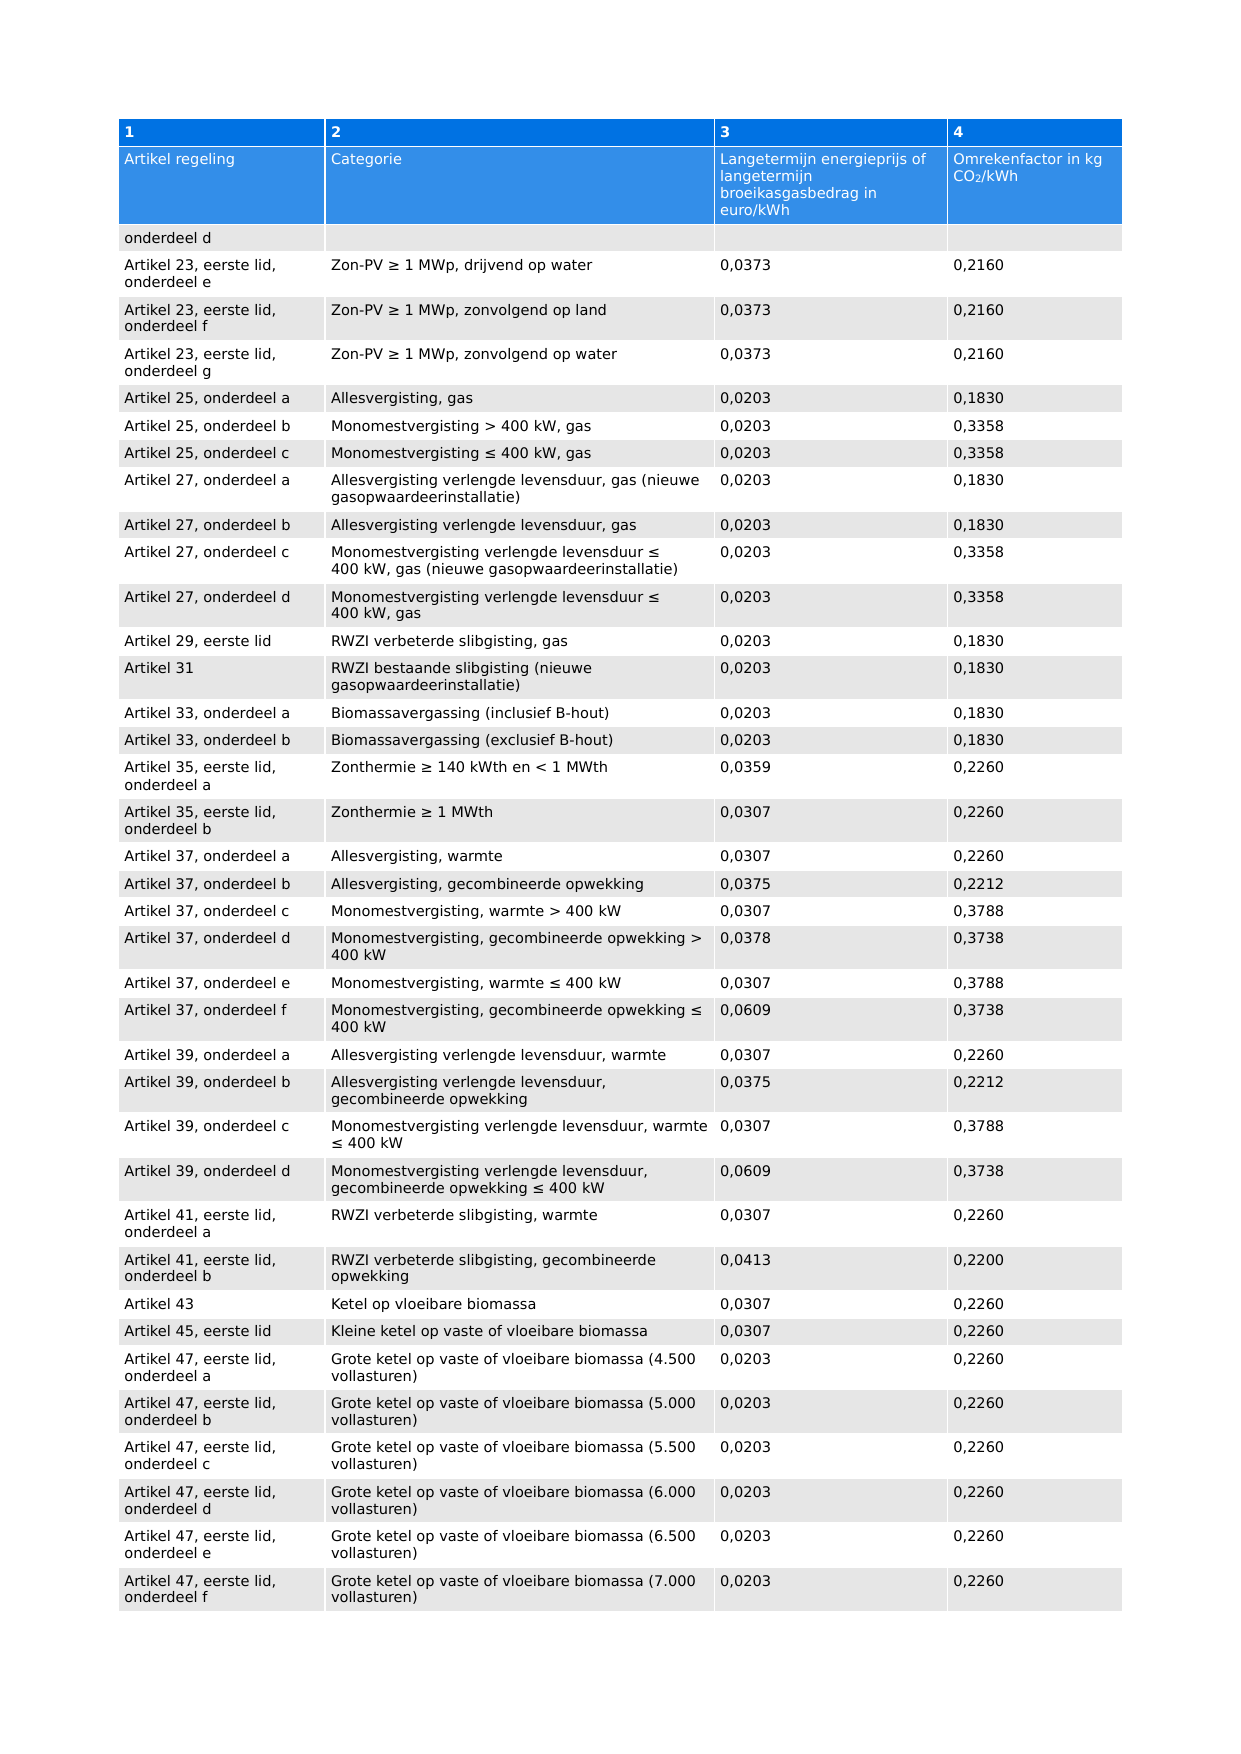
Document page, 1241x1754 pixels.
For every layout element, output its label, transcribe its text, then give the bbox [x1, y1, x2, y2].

table_cell 0,0203 [715, 700, 947, 726]
table_cell 0,0203 [715, 385, 947, 412]
table_cell Monomestvergisting, gecombineerde opwekking ≤ 400 kW [326, 998, 714, 1041]
table_cell Allesvergisting verlengde levensduur, gas [326, 512, 714, 538]
table_cell 0,0203 [715, 1568, 947, 1611]
table_cell 0,1830 [948, 656, 1122, 699]
table_cell Monomestvergisting ≤ 400 kW, gas [326, 440, 714, 467]
table_cell Monomestvergisting verlengde levensduur ≤ 400 kW, gas [326, 584, 714, 627]
table_cell Allesvergisting, gecombineerde opwekking [326, 871, 714, 897]
table_cell 0,2260 [948, 1319, 1122, 1345]
table_cell Artikel 39, onderdeel b [119, 1069, 324, 1112]
table_cell Grote ketel op vaste of vloeibare biomassa (5.000 vollasturen) [326, 1390, 714, 1433]
table_cell Monomestvergisting, gecombineerde opwekking > 400 kW [326, 926, 714, 969]
table_cell Allesvergisting verlengde levensduur, warmte [326, 1042, 714, 1068]
table_cell 0,2160 [948, 341, 1122, 384]
table_cell Omrekenfactor in kg CO2/kWh [948, 147, 1122, 224]
table_cell Artikel 37, onderdeel a [119, 844, 324, 870]
table_cell Artikel 37, onderdeel d [119, 926, 324, 969]
table_cell Monomestvergisting, warmte ≤ 400 kW [326, 970, 714, 996]
table_cell Artikel 37, onderdeel f [119, 998, 324, 1041]
table_cell Langetermijn energieprijs of langetermijn broeikasgasbedrag in euro/kWh [715, 147, 947, 224]
table_cell 0,0307 [715, 1291, 947, 1317]
table_cell 0,1830 [948, 468, 1122, 511]
table_cell 0,0203 [715, 1346, 947, 1389]
table_cell Grote ketel op vaste of vloeibare biomassa (4.500 vollasturen) [326, 1346, 714, 1389]
table_cell 0,3788 [948, 970, 1122, 996]
table_cell Artikel 23, eerste lid, onderdeel g [119, 341, 324, 384]
table_cell 0,3358 [948, 413, 1122, 439]
table_cell Biomassavergassing (inclusief B-hout) [326, 700, 714, 726]
table_cell 0,3788 [948, 898, 1122, 924]
table_cell Zonthermie ≥ 140 kWth en < 1 MWth [326, 755, 714, 798]
table_cell 0,3358 [948, 440, 1122, 467]
table_cell RWZI bestaande slibgisting (nieuwe gasopwaardeerinstallatie) [326, 656, 714, 699]
table_cell Artikel 47, eerste lid, onderdeel a [119, 1346, 324, 1389]
table_cell 0,3358 [948, 584, 1122, 627]
table_cell Artikel 47, eerste lid, onderdeel b [119, 1390, 324, 1433]
table_cell 0,0373 [715, 341, 947, 384]
table_cell Artikel 33, onderdeel b [119, 727, 324, 754]
table_cell 0,1830 [948, 700, 1122, 726]
table_cell 0,2212 [948, 1069, 1122, 1112]
table_cell 0,3788 [948, 1114, 1122, 1157]
table_cell 0,2160 [948, 252, 1122, 296]
table_cell Artikel 29, eerste lid [119, 628, 324, 654]
table_cell 0,0307 [715, 1202, 947, 1246]
table_cell Allesvergisting, warmte [326, 844, 714, 870]
table_cell 0,0307 [715, 1319, 947, 1345]
table_cell 0,3738 [948, 998, 1122, 1041]
table_cell Zon-PV ≥ 1 MWp, drijvend op water [326, 252, 714, 296]
table_cell [715, 225, 947, 251]
table_cell Artikel 23, eerste lid, onderdeel f [119, 297, 324, 340]
table_cell 0,0609 [715, 1158, 947, 1201]
table_cell 0,0203 [715, 1523, 947, 1567]
table_cell Kleine ketel op vaste of vloeibare biomassa [326, 1319, 714, 1345]
table_cell 0,0413 [715, 1247, 947, 1290]
table_cell Grote ketel op vaste of vloeibare biomassa (5.500 vollasturen) [326, 1435, 714, 1478]
table_cell 0,0373 [715, 252, 947, 296]
table_cell [326, 225, 714, 251]
table_cell Ketel op vloeibare biomassa [326, 1291, 714, 1317]
table_cell 0,0373 [715, 297, 947, 340]
table_cell Monomestvergisting > 400 kW, gas [326, 413, 714, 439]
table_cell 0,0203 [715, 468, 947, 511]
table_cell 0,0203 [715, 584, 947, 627]
table_cell Artikel 47, eerste lid, onderdeel e [119, 1523, 324, 1567]
table_cell Allesvergisting verlengde levensduur, gecombineerde opwekking [326, 1069, 714, 1112]
table_cell 0,0203 [715, 727, 947, 754]
table_header 3 [715, 119, 947, 146]
table_cell 0,0203 [715, 413, 947, 439]
table_cell 0,0203 [715, 1390, 947, 1433]
table_cell Artikel 41, eerste lid, onderdeel b [119, 1247, 324, 1290]
table_cell 0,0203 [715, 1435, 947, 1478]
table_cell 0,2260 [948, 1042, 1122, 1068]
table_cell 0,2160 [948, 297, 1122, 340]
table_cell 0,2260 [948, 1523, 1122, 1567]
table_cell Allesvergisting, gas [326, 385, 714, 412]
table_cell RWZI verbeterde slibgisting, gas [326, 628, 714, 654]
table_cell Artikel 25, onderdeel b [119, 413, 324, 439]
table_cell 0,2260 [948, 1435, 1122, 1478]
table_cell Monomestvergisting verlengde levensduur ≤ 400 kW, gas (nieuwe gasopwaardeerinstallatie) [326, 539, 714, 583]
table_cell Artikel 27, onderdeel d [119, 584, 324, 627]
table_cell 0,0609 [715, 998, 947, 1041]
table_cell 0,2260 [948, 1479, 1122, 1522]
table_header 4 [948, 119, 1122, 146]
table_cell 0,0307 [715, 1042, 947, 1068]
table_cell 0,3358 [948, 539, 1122, 583]
table_cell 0,2212 [948, 871, 1122, 897]
table_cell 0,3738 [948, 1158, 1122, 1201]
table_cell Artikel 47, eerste lid, onderdeel f [119, 1568, 324, 1611]
table_cell Artikel 27, onderdeel b [119, 512, 324, 538]
table_cell Artikel 39, onderdeel d [119, 1158, 324, 1201]
table_cell 0,2260 [948, 1202, 1122, 1246]
table_cell Artikel 47, eerste lid, onderdeel d [119, 1479, 324, 1522]
table_cell Artikel regeling [119, 147, 324, 224]
table_cell 0,0203 [715, 656, 947, 699]
table_cell 0,0359 [715, 755, 947, 798]
table_cell 0,0203 [715, 1479, 947, 1522]
table_cell 0,0375 [715, 1069, 947, 1112]
table_cell Artikel 37, onderdeel e [119, 970, 324, 996]
table_cell Artikel 43 [119, 1291, 324, 1317]
table_cell Grote ketel op vaste of vloeibare biomassa (6.000 vollasturen) [326, 1479, 714, 1522]
table_cell Zonthermie ≥ 1 MWth [326, 799, 714, 842]
table_cell Artikel 27, onderdeel a [119, 468, 324, 511]
table_cell 0,3738 [948, 926, 1122, 969]
table_cell Biomassavergassing (exclusief B-hout) [326, 727, 714, 754]
table_cell Artikel 27, onderdeel c [119, 539, 324, 583]
table_cell onderdeel d [119, 225, 324, 251]
table_cell 0,0378 [715, 926, 947, 969]
table_cell 0,2260 [948, 755, 1122, 798]
table_cell 0,2260 [948, 1346, 1122, 1389]
table_cell 0,0375 [715, 871, 947, 897]
table_cell Grote ketel op vaste of vloeibare biomassa (6.500 vollasturen) [326, 1523, 714, 1567]
table_cell Artikel 47, eerste lid, onderdeel c [119, 1435, 324, 1478]
table_cell Monomestvergisting, warmte > 400 kW [326, 898, 714, 924]
table_cell Artikel 37, onderdeel c [119, 898, 324, 924]
table_cell 0,2200 [948, 1247, 1122, 1290]
table_cell Artikel 39, onderdeel a [119, 1042, 324, 1068]
table_cell 0,1830 [948, 628, 1122, 654]
table_cell 0,0307 [715, 799, 947, 842]
table_cell 0,2260 [948, 1291, 1122, 1317]
table_cell 0,0203 [715, 628, 947, 654]
table_cell Artikel 37, onderdeel b [119, 871, 324, 897]
table_cell Grote ketel op vaste of vloeibare biomassa (7.000 vollasturen) [326, 1568, 714, 1611]
table_cell Artikel 35, eerste lid, onderdeel b [119, 799, 324, 842]
table_cell Artikel 25, onderdeel a [119, 385, 324, 412]
table_cell Categorie [326, 147, 714, 224]
table_cell 0,2260 [948, 799, 1122, 842]
table_cell 0,1830 [948, 512, 1122, 538]
table_cell Artikel 45, eerste lid [119, 1319, 324, 1345]
table_cell 0,0203 [715, 440, 947, 467]
table_cell RWZI verbeterde slibgisting, warmte [326, 1202, 714, 1246]
table_cell Artikel 25, onderdeel c [119, 440, 324, 467]
table_cell Monomestvergisting verlengde levensduur, warmte ≤ 400 kW [326, 1114, 714, 1157]
table_header 2 [326, 119, 714, 146]
table_cell Artikel 41, eerste lid, onderdeel a [119, 1202, 324, 1246]
table_cell Artikel 23, eerste lid, onderdeel e [119, 252, 324, 296]
table_cell 0,0307 [715, 844, 947, 870]
table_cell RWZI verbeterde slibgisting, gecombineerde opwekking [326, 1247, 714, 1290]
table_cell 0,0203 [715, 512, 947, 538]
table_cell Zon-PV ≥ 1 MWp, zonvolgend op land [326, 297, 714, 340]
table_cell 0,1830 [948, 385, 1122, 412]
table_cell 0,0307 [715, 970, 947, 996]
table_cell 0,1830 [948, 727, 1122, 754]
table_cell Artikel 31 [119, 656, 324, 699]
table_cell 0,0307 [715, 898, 947, 924]
table_cell [948, 225, 1122, 251]
table_cell 0,0203 [715, 539, 947, 583]
table_header 1 [119, 119, 324, 146]
table_cell Artikel 39, onderdeel c [119, 1114, 324, 1157]
table_cell 0,2260 [948, 1568, 1122, 1611]
table_cell Zon-PV ≥ 1 MWp, zonvolgend op water [326, 341, 714, 384]
table_cell Allesvergisting verlengde levensduur, gas (nieuwe gasopwaardeerinstallatie) [326, 468, 714, 511]
table_cell Artikel 35, eerste lid, onderdeel a [119, 755, 324, 798]
table_cell 0,2260 [948, 1390, 1122, 1433]
table_cell Monomestvergisting verlengde levensduur, gecombineerde opwekking ≤ 400 kW [326, 1158, 714, 1201]
table_cell 0,0307 [715, 1114, 947, 1157]
table_cell Artikel 33, onderdeel a [119, 700, 324, 726]
table_cell 0,2260 [948, 844, 1122, 870]
